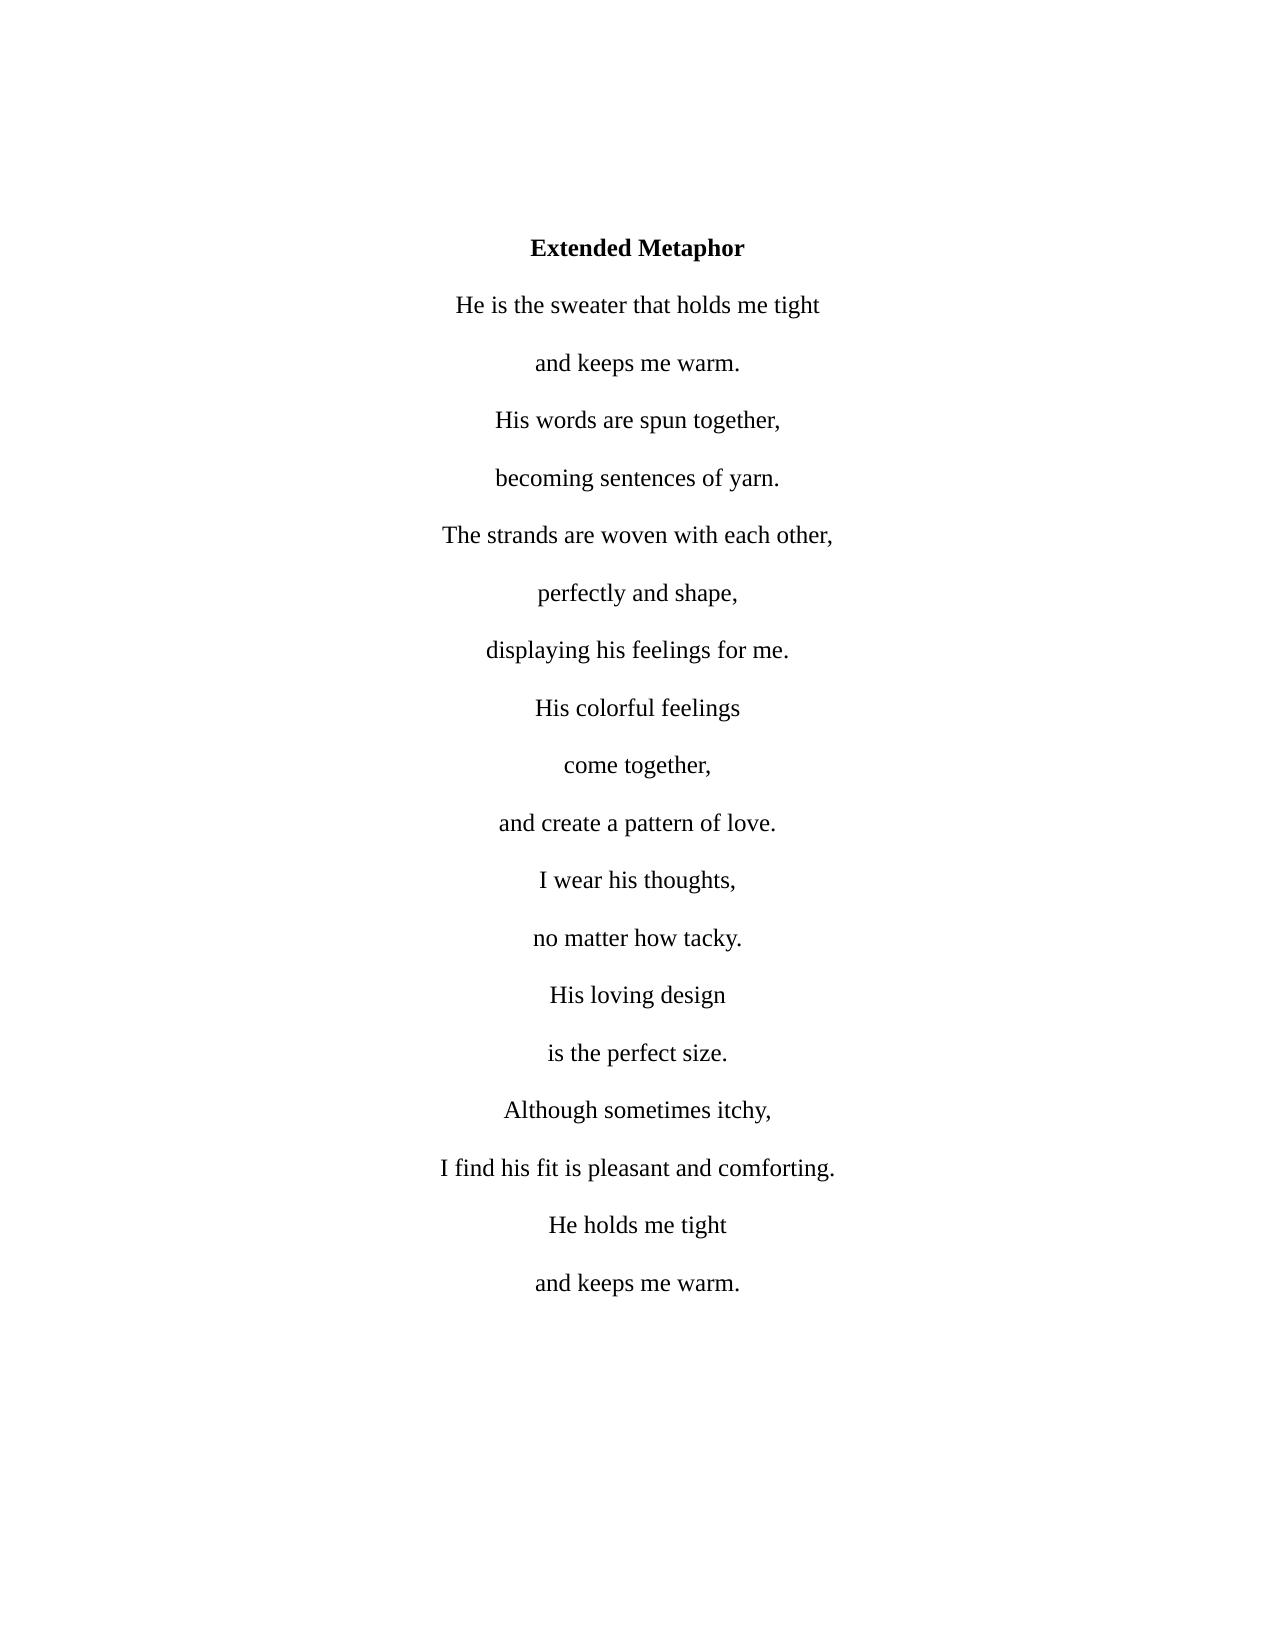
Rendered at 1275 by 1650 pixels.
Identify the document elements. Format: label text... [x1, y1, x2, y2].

text no matter how tacky. [118, 923, 1157, 952]
text His colorful feelings [118, 693, 1157, 722]
text and create a pattern of love. [118, 808, 1157, 837]
text is the perfect size. [118, 1038, 1157, 1067]
text come together, [118, 751, 1157, 779]
text I find his fit is pleasant and comforting. [118, 1153, 1157, 1182]
text Extended Metaphor [118, 233, 1157, 262]
text becoming sentences of yarn. [118, 463, 1157, 492]
text displaying his feelings for me. [118, 636, 1157, 664]
text He holds me tight [118, 1211, 1157, 1239]
text Although sometimes itchy, [118, 1096, 1157, 1124]
text I wear his thoughts, [118, 866, 1157, 894]
text The strands are woven with each other, [118, 521, 1157, 549]
text and keeps me warm. [118, 348, 1157, 377]
text and keeps me warm. [118, 1268, 1157, 1297]
text His loving design [118, 981, 1157, 1009]
text His words are spun together, [118, 406, 1157, 434]
text He is the sweater that holds me tight [118, 291, 1157, 319]
text perfectly and shape, [118, 578, 1157, 607]
